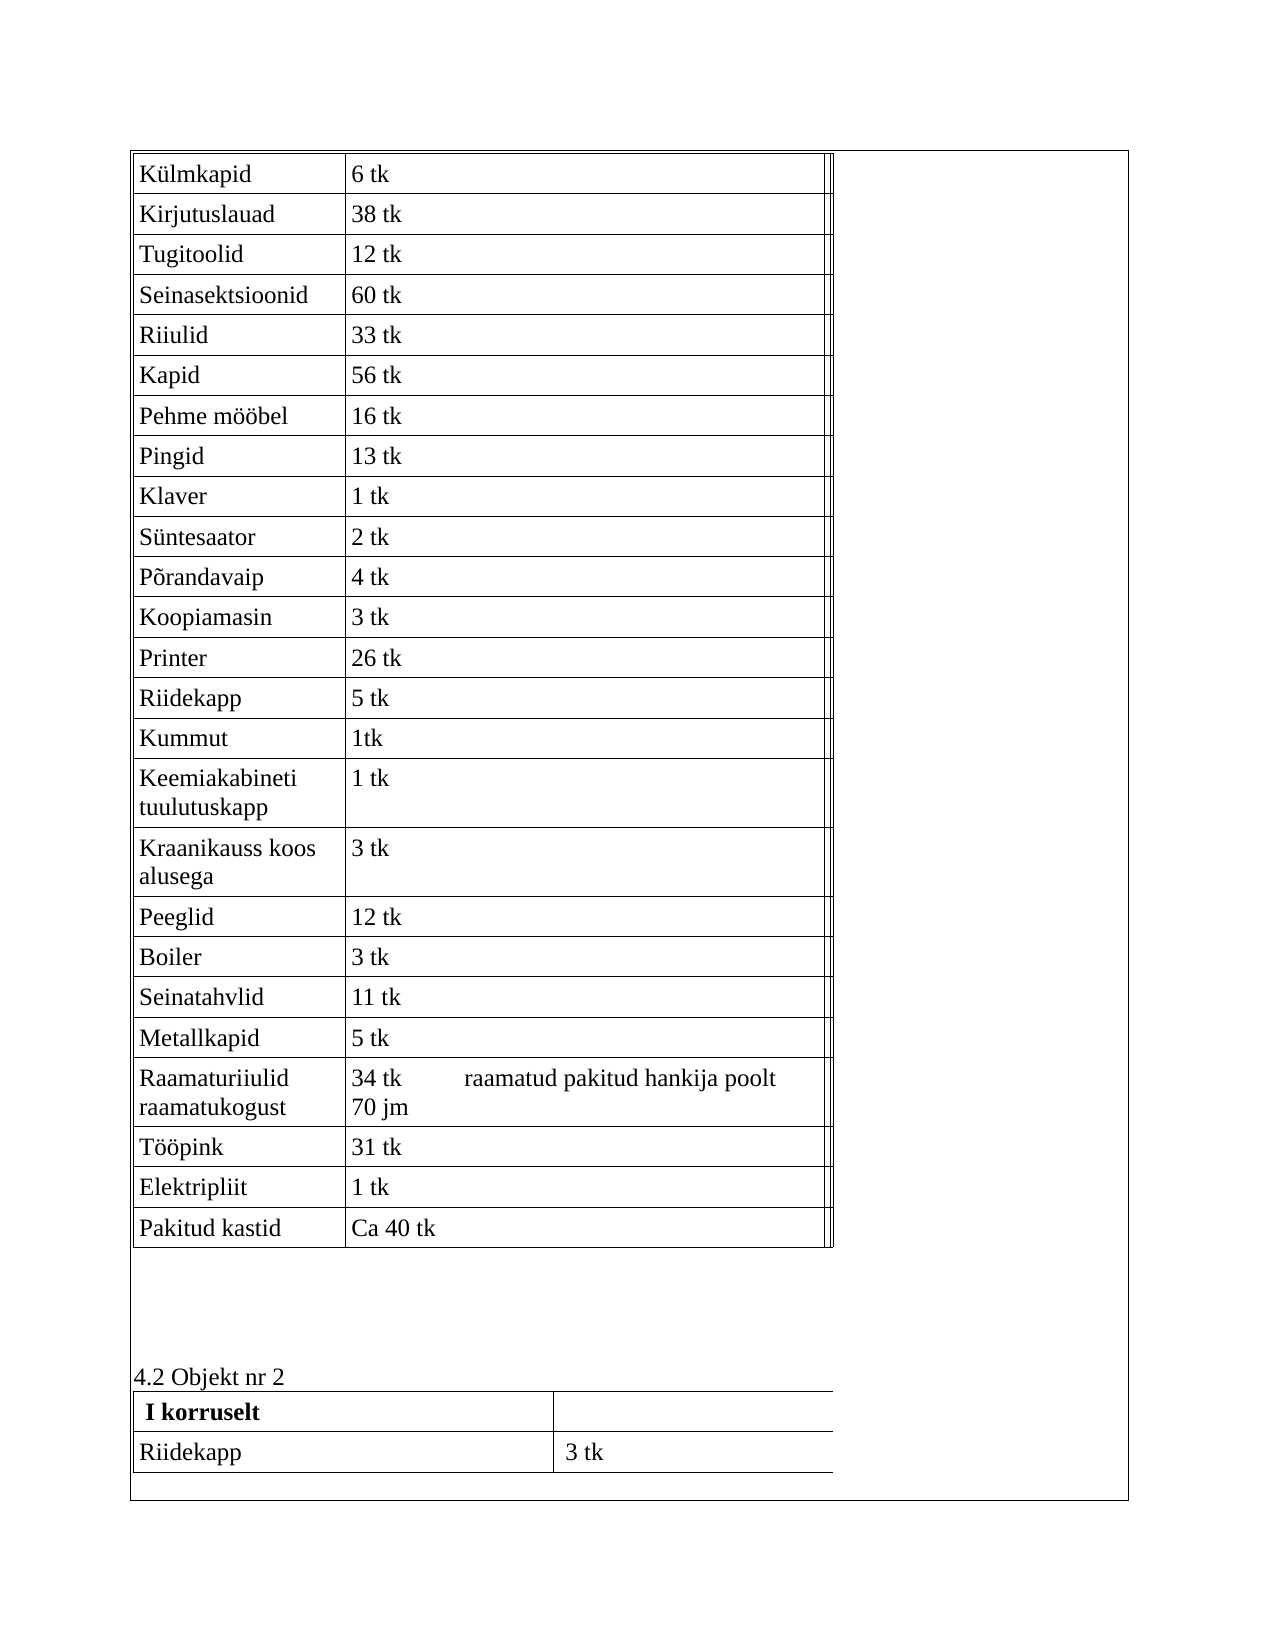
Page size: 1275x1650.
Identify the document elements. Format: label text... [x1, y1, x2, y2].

table_cell 12 tk [346, 235, 824, 274]
table_cell [825, 275, 830, 314]
table_cell 60 tk [346, 275, 824, 314]
table_cell [825, 154, 830, 193]
table_cell [825, 194, 830, 234]
table_cell Riidekapp [134, 1432, 553, 1472]
table_cell [825, 517, 830, 556]
table_cell Tööpink [134, 1127, 345, 1166]
table_cell Pehme mööbel [134, 396, 345, 435]
table_cell [825, 557, 830, 596]
table_cell [825, 719, 830, 758]
table_cell [825, 937, 830, 976]
table_cell [825, 678, 830, 717]
table_cell 3 tk [346, 828, 824, 896]
table_cell 3 tk [346, 597, 824, 637]
table_cell [825, 1127, 830, 1166]
table_cell 34 tk raamatud pakitud hankija poolt 70 jm [346, 1058, 824, 1126]
table_cell [825, 396, 830, 435]
table_cell 1 tk [346, 1167, 824, 1207]
table_cell [825, 977, 830, 1017]
table_cell [825, 1167, 830, 1207]
table_cell 1 tk [346, 477, 824, 516]
table_cell Boiler [134, 937, 345, 976]
table_cell Raamaturiiulid raamatukogust [134, 1058, 345, 1126]
table_cell 3 tk [346, 937, 824, 976]
table_cell 4 tk [346, 557, 824, 596]
table_cell 1tk [346, 719, 824, 758]
table_cell [825, 759, 830, 827]
table_cell [825, 436, 830, 476]
table_cell [825, 597, 830, 637]
table_cell 16 tk [346, 396, 824, 435]
table_cell [825, 1018, 830, 1057]
table_cell [825, 315, 830, 354]
table_cell 26 tk [346, 638, 824, 677]
table_cell 11 tk [346, 977, 824, 1017]
table_cell Metallkapid [134, 1018, 345, 1057]
table_cell Riidekapp [134, 678, 345, 717]
table_cell Peeglid [134, 897, 345, 936]
table_cell Koopiamasin [134, 597, 345, 637]
table_cell 6 tk [346, 154, 824, 193]
table_cell [825, 356, 830, 395]
table_cell 3 tk [554, 1432, 833, 1472]
table_cell Ca 40 tk [346, 1208, 824, 1247]
table_cell 33 tk [346, 315, 824, 354]
table_cell [825, 828, 830, 896]
table_header [554, 1392, 833, 1431]
table_cell 38 tk [346, 194, 824, 234]
table_cell Kraanikauss koos alusega [134, 828, 345, 896]
table_cell Pingid [134, 436, 345, 476]
table_cell 13 tk [346, 436, 824, 476]
table_cell Süntesaator [134, 517, 345, 556]
table_cell [825, 638, 830, 677]
table_cell Põrandavaip [134, 557, 345, 596]
table_cell Klaver [134, 477, 345, 516]
table_cell 31 tk [346, 1127, 824, 1166]
table_cell [825, 477, 830, 516]
table_cell Elektripliit [134, 1167, 345, 1207]
table_cell Kirjutuslauad [134, 194, 345, 234]
table_cell 2 tk [346, 517, 824, 556]
table_cell Printer [134, 638, 345, 677]
table_cell Seinatahvlid [134, 977, 345, 1017]
table_cell Tugitoolid [134, 235, 345, 274]
table_cell Pakitud kastid [134, 1208, 345, 1247]
table_header I korruselt [134, 1392, 553, 1431]
table_cell 5 tk [346, 678, 824, 717]
table_cell 12 tk [346, 897, 824, 936]
table_cell Riiulid [134, 315, 345, 354]
table_cell [825, 1058, 830, 1126]
table_cell [825, 897, 830, 936]
table_cell Külmkapid [134, 154, 345, 193]
table_cell 56 tk [346, 356, 824, 395]
table_cell 5 tk [346, 1018, 824, 1057]
table_cell Keemiakabineti tuulutuskapp [134, 759, 345, 827]
text 4.2 Objekt nr 2 [133, 1362, 1125, 1391]
table_cell [825, 1208, 830, 1247]
table_cell Kapid [134, 356, 345, 395]
table_cell Seinasektsioonid [134, 275, 345, 314]
table_cell [825, 235, 830, 274]
table_cell 1 tk [346, 759, 824, 827]
table_cell Kummut [134, 719, 345, 758]
